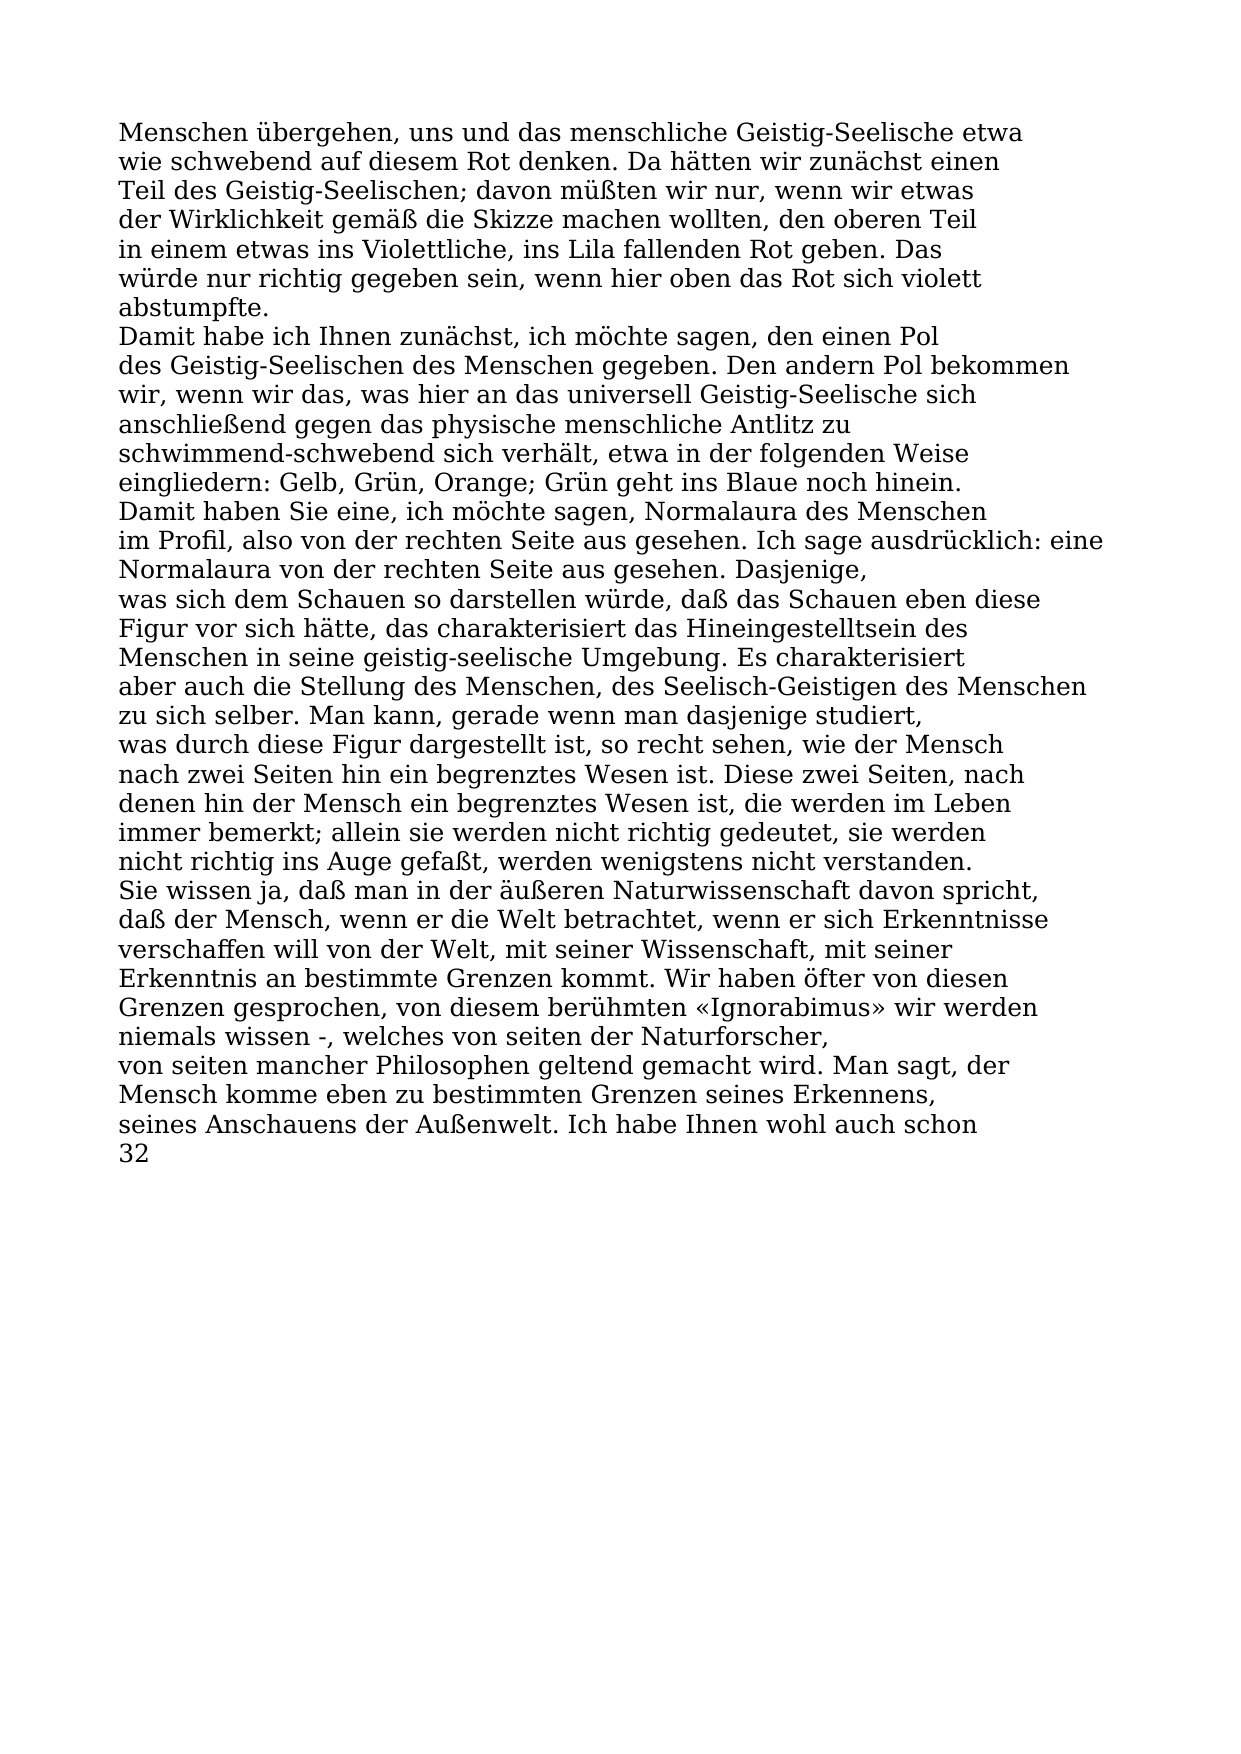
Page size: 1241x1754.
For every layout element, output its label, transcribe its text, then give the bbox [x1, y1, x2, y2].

text daß der Mensch, wenn er die Welt betrachtet, wenn er sich Erkenntnisse verschaffen will von der Welt, mit seiner Wissenschaft, mit seiner [118, 906, 1122, 964]
text von seiten mancher Philosophen geltend gemacht wird. Man sagt, der [118, 1051, 1122, 1081]
text des Geistig-Seelischen des Menschen gegeben. Den andern Pol bekommen wir, wenn wir das, was hier an das universell Geistig-Seelische sich anschließend gegen das physische menschliche Antlitz zu [118, 351, 1122, 439]
text Erkenntnis an bestimmte Grenzen kommt. Wir haben öfter von diesen Grenzen gesprochen, von diesem berühmten «Ignorabimus» wir werden niemals wissen -, welches von seiten der Naturforscher, [118, 964, 1122, 1051]
text Menschen in seine geistig-seelische Umgebung. Es charakterisiert [118, 643, 1122, 672]
text schwimmend-schwebend sich verhält, etwa in der folgenden Weise [118, 439, 1122, 468]
text im Profil, also von der rechten Seite aus gesehen. Ich sage ausdrücklich: eine Normalaura von der rechten Seite aus gesehen. Dasjenige, [118, 526, 1122, 585]
text nicht richtig ins Auge gefaßt, werden wenigstens nicht verstanden. [118, 847, 1122, 876]
text nach zwei Seiten hin ein begrenztes Wesen ist. Diese zwei Seiten, nach [118, 760, 1122, 789]
text der Wirklichkeit gemäß die Skizze machen wollten, den oberen Teil [118, 206, 1122, 235]
text 32 [118, 1139, 1122, 1168]
text Menschen übergehen, uns und das menschliche Geistig-Seelische etwa [118, 118, 1122, 147]
text würde nur richtig gegeben sein, wenn hier oben das Rot sich violett [118, 264, 1122, 293]
text Teil des Geistig-Seelischen; davon müßten wir nur, wenn wir etwas [118, 176, 1122, 206]
text was durch diese Figur dargestellt ist, so recht sehen, wie der Mensch [118, 731, 1122, 760]
text Damit haben Sie eine, ich möchte sagen, Normalaura des Menschen [118, 497, 1122, 526]
text Figur vor sich hätte, das charakterisiert das Hineingestelltsein des [118, 614, 1122, 643]
text in einem etwas ins Violettliche, ins Lila fallenden Rot geben. Das [118, 235, 1122, 264]
text Mensch komme eben zu bestimmten Grenzen seines Erkennens, [118, 1081, 1122, 1110]
text immer bemerkt; allein sie werden nicht richtig gedeutet, sie werden [118, 818, 1122, 847]
text denen hin der Mensch ein begrenztes Wesen ist, die werden im Leben [118, 789, 1122, 818]
text Damit habe ich Ihnen zunächst, ich möchte sagen, den einen Pol [118, 322, 1122, 351]
text abstumpfte. [118, 293, 1122, 322]
text wie schwebend auf diesem Rot denken. Da hätten wir zunächst einen [118, 147, 1122, 176]
text aber auch die Stellung des Menschen, des Seelisch-Geistigen des Menschen zu sich selber. Man kann, gerade wenn man dasjenige studiert, [118, 672, 1122, 731]
text Sie wissen ja, daß man in der äußeren Naturwissenschaft davon spricht, [118, 876, 1122, 906]
text seines Anschauens der Außenwelt. Ich habe Ihnen wohl auch schon [118, 1110, 1122, 1139]
text was sich dem Schauen so darstellen würde, daß das Schauen eben diese [118, 585, 1122, 614]
text eingliedern: Gelb, Grün, Orange; Grün geht ins Blaue noch hinein. [118, 468, 1122, 497]
